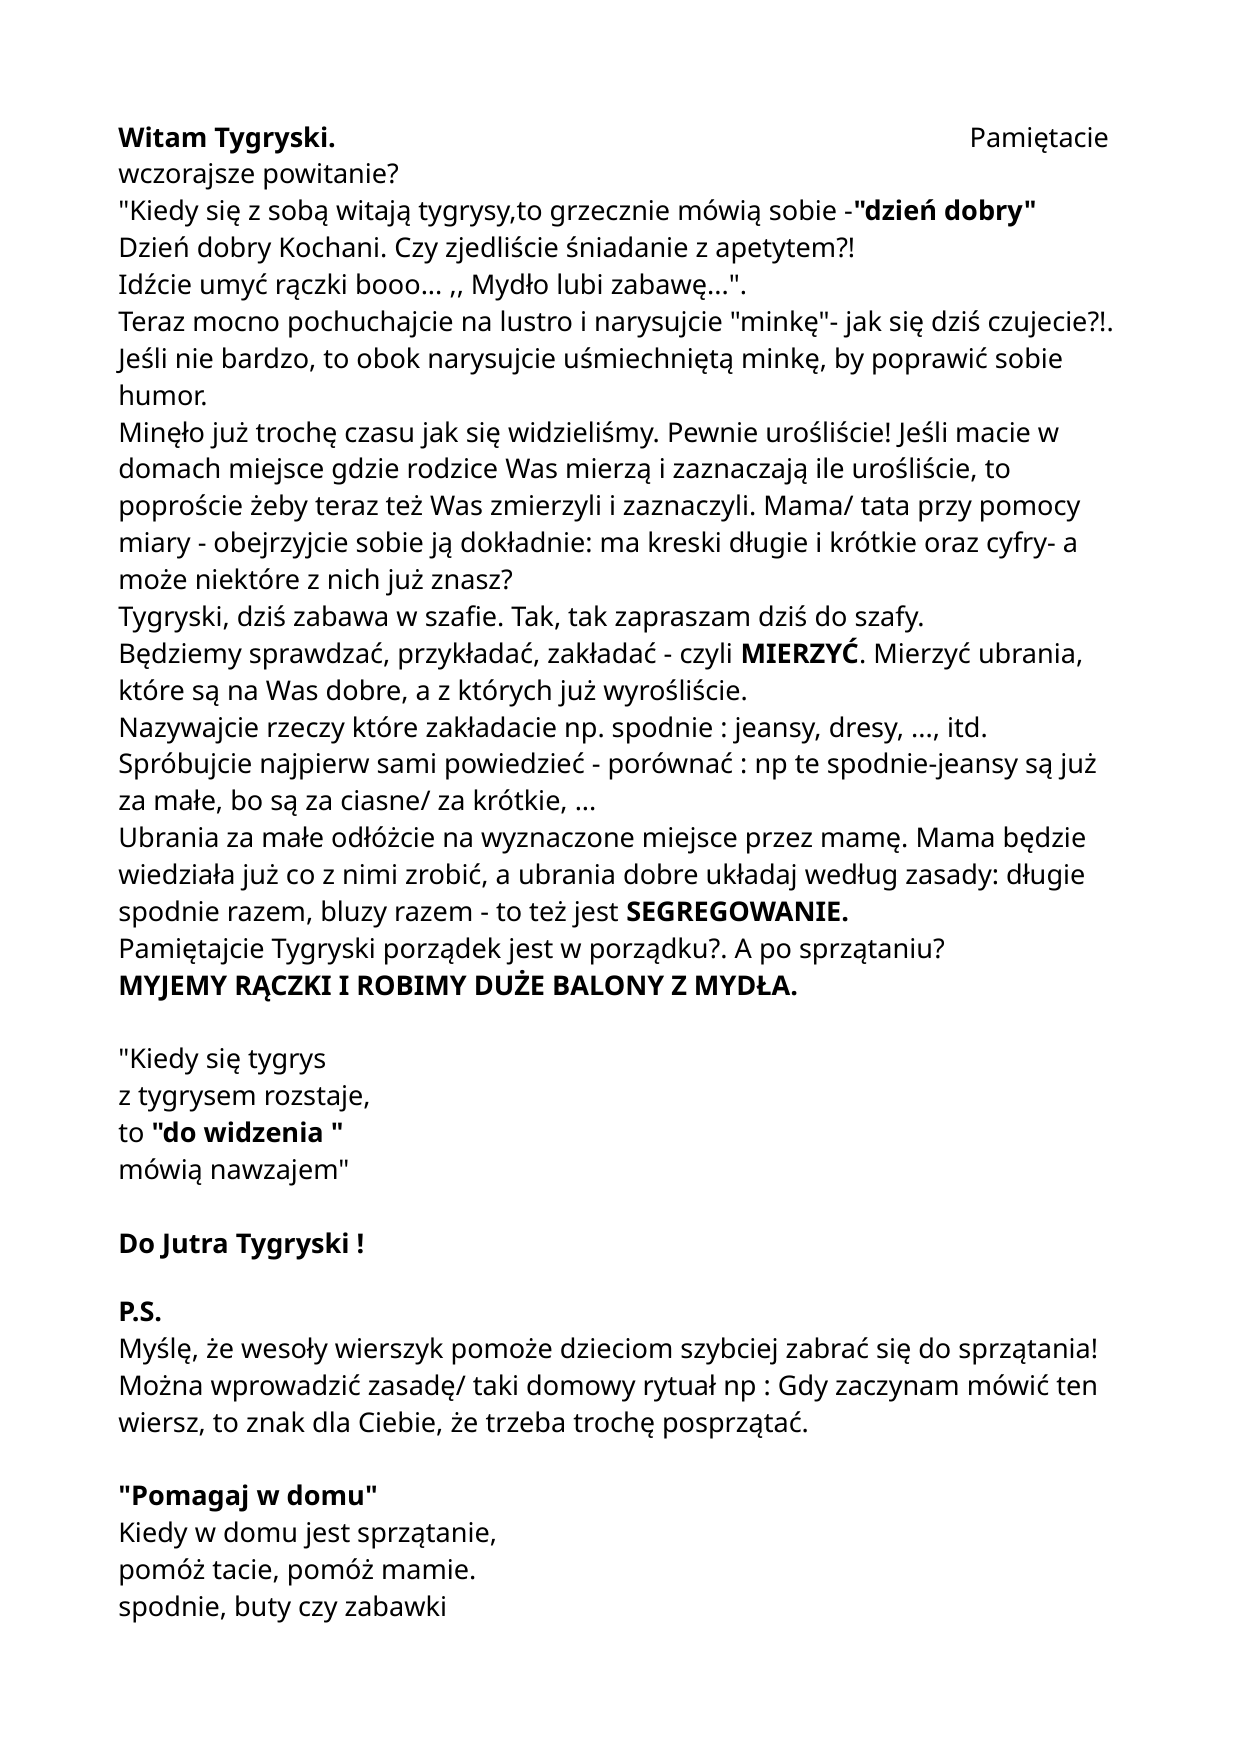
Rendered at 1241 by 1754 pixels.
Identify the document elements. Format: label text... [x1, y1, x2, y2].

text Witam Tygryski. Pamiętacie wczorajsze powitanie? [118, 118, 1122, 192]
text "Kiedy się z sobą witają tygrysy,to grzecznie mówią sobie -"dzień dobry" [118, 192, 1122, 229]
text "Pomagaj w domu" [118, 1477, 1122, 1514]
text Będziemy sprawdzać, przykładać, zakładać - czyli MIERZYĆ. Mierzyć ubrania, które są na Was dobre, a z których już wyrośliście. [118, 634, 1122, 708]
text pomóż tacie, pomóż mamie. [118, 1551, 1122, 1587]
text Ubrania za małe odłóżcie na wyznaczone miejsce przez mamę. Mama będzie wiedziała już co z nimi zrobić, a ubrania dobre układaj według zasady: długie spodnie razem, bluzy razem - to też jest SEGREGOWANIE. [118, 819, 1122, 929]
text Kiedy w domu jest sprzątanie, [118, 1514, 1122, 1551]
text Dzień dobry Kochani. Czy zjedliście śniadanie z apetytem?! Idźcie umyć rączki booo... ,, Mydło lubi zabawę...". Teraz mocno pochuchajcie na lustro i narysujcie "minkę"- jak się dziś czujecie?!. Jeśli nie bardzo, to obok narysujcie uśmiechniętą minkę, by poprawić sobie humor. [118, 229, 1122, 413]
text P.S. [118, 1292, 1122, 1329]
text mówią nawzajem" [118, 1151, 1122, 1187]
text spodnie, buty czy zabawki [118, 1587, 1122, 1624]
text Można wprowadzić zasadę/ taki domowy rytuał np : Gdy zaczynam mówić ten wiersz, to znak dla Ciebie, że trzeba trochę posprzątać. [118, 1366, 1122, 1440]
text Nazywajcie rzeczy które zakładacie np. spodnie : jeansy, dresy, ..., itd. Spróbujcie najpierw sami powiedzieć - porównać : np te spodnie-jeansy są już za małe, bo są za ciasne/ za krótkie, ... [118, 708, 1122, 819]
text z tygrysem rozstaje, [118, 1077, 1122, 1114]
text Tygryski, dziś zabawa w szafie. Tak, tak zapraszam dziś do szafy. [118, 597, 1122, 634]
text Pamiętajcie Tygryski porządek jest w porządku?. A po sprzątaniu? MYJEMY RĄCZKI I ROBIMY DUŻE BALONY Z MYDŁA. [118, 929, 1122, 1003]
text Do Jutra Tygryski ! [118, 1224, 1122, 1261]
text to "do widzenia " [118, 1114, 1122, 1151]
text Myślę, że wesoły wierszyk pomoże dzieciom szybciej zabrać się do sprzątania! [118, 1329, 1122, 1366]
text "Kiedy się tygrys [118, 1040, 1122, 1077]
text Minęło już trochę czasu jak się widzieliśmy. Pewnie urośliście! Jeśli macie w domach miejsce gdzie rodzice Was mierzą i zaznaczają ile urośliście, to poproście żeby teraz też Was zmierzyli i zaznaczyli. Mama/ tata przy pomocy miary - obejrzyjcie sobie ją dokładnie: ma kreski długie i krótkie oraz cyfry- a może niektóre z nich już znasz? [118, 413, 1122, 597]
